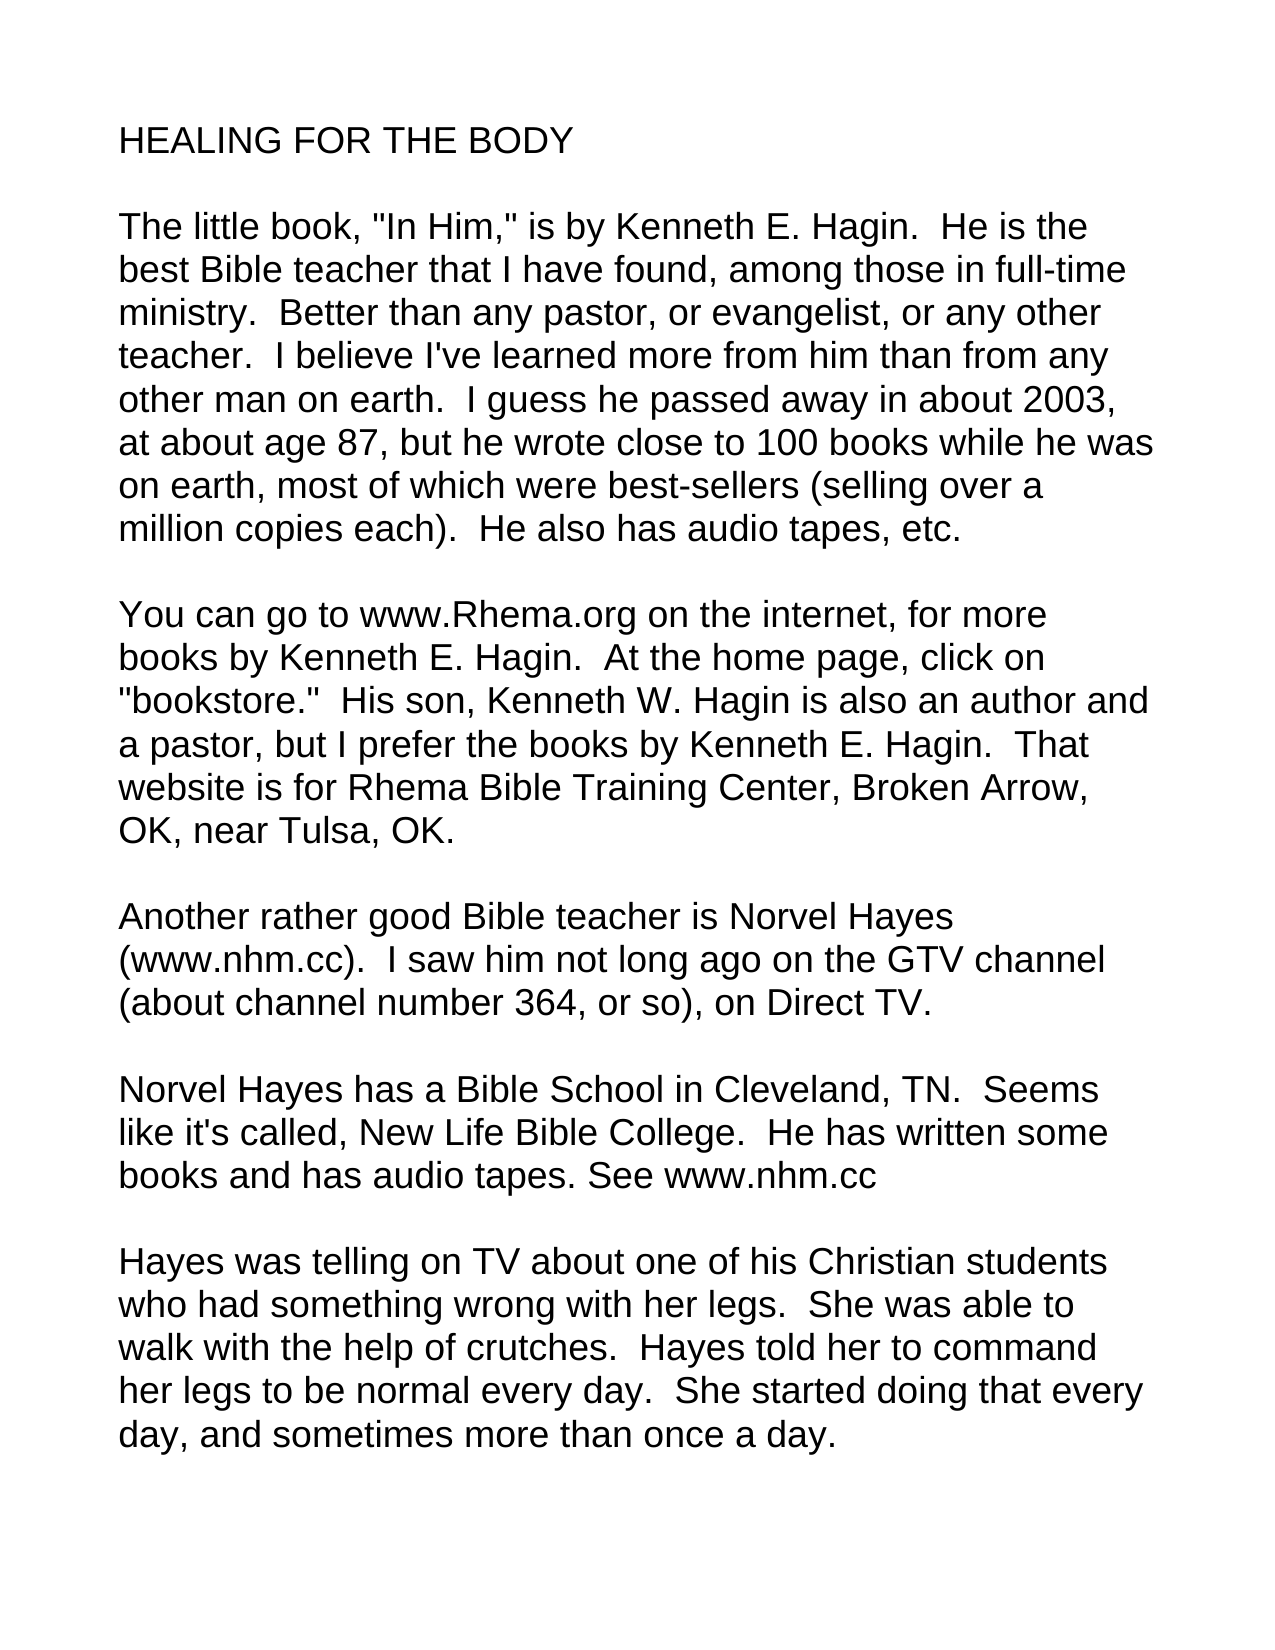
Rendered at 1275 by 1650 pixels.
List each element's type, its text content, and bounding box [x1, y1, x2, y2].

text HEALING FOR THE BODY [118, 118, 1157, 161]
text The little book, "In Him," is by Kenneth E. Hagin. He is the best Bible teacher that I have found, among those in full-time ministry. Better than any pastor, or evangelist, or any other teacher. I believe I've learned more from him than from any other man on earth. I guess he passed away in about 2003, at about age 87, but he wrote close to 100 books while he was on earth, most of which were best-sellers (selling over a million copies each). He also has audio tapes, etc. [118, 204, 1157, 549]
text Another rather good Bible teacher is Norvel Hayes (www.nhm.cc). I saw him not long ago on the GTV channel (about channel number 364, or so), on Direct TV. [118, 894, 1157, 1024]
text You can go to www.Rhema.org on the internet, for more books by Kenneth E. Hagin. At the home page, click on "bookstore." His son, Kenneth W. Hagin is also an author and a pastor, but I prefer the books by Kenneth E. Hagin. That website is for Rhema Bible Training Center, Broken Arrow, OK, near Tulsa, OK. [118, 592, 1157, 851]
text Hayes was telling on TV about one of his Christian students who had something wrong with her legs. She was able to walk with the help of crutches. Hayes told her to command her legs to be normal every day. She started doing that every day, and sometimes more than once a day. [118, 1239, 1157, 1455]
text Norvel Hayes has a Bible School in Cleveland, TN. Seems like it's called, New Life Bible College. He has written some books and has audio tapes. See www.nhm.cc [118, 1067, 1157, 1196]
